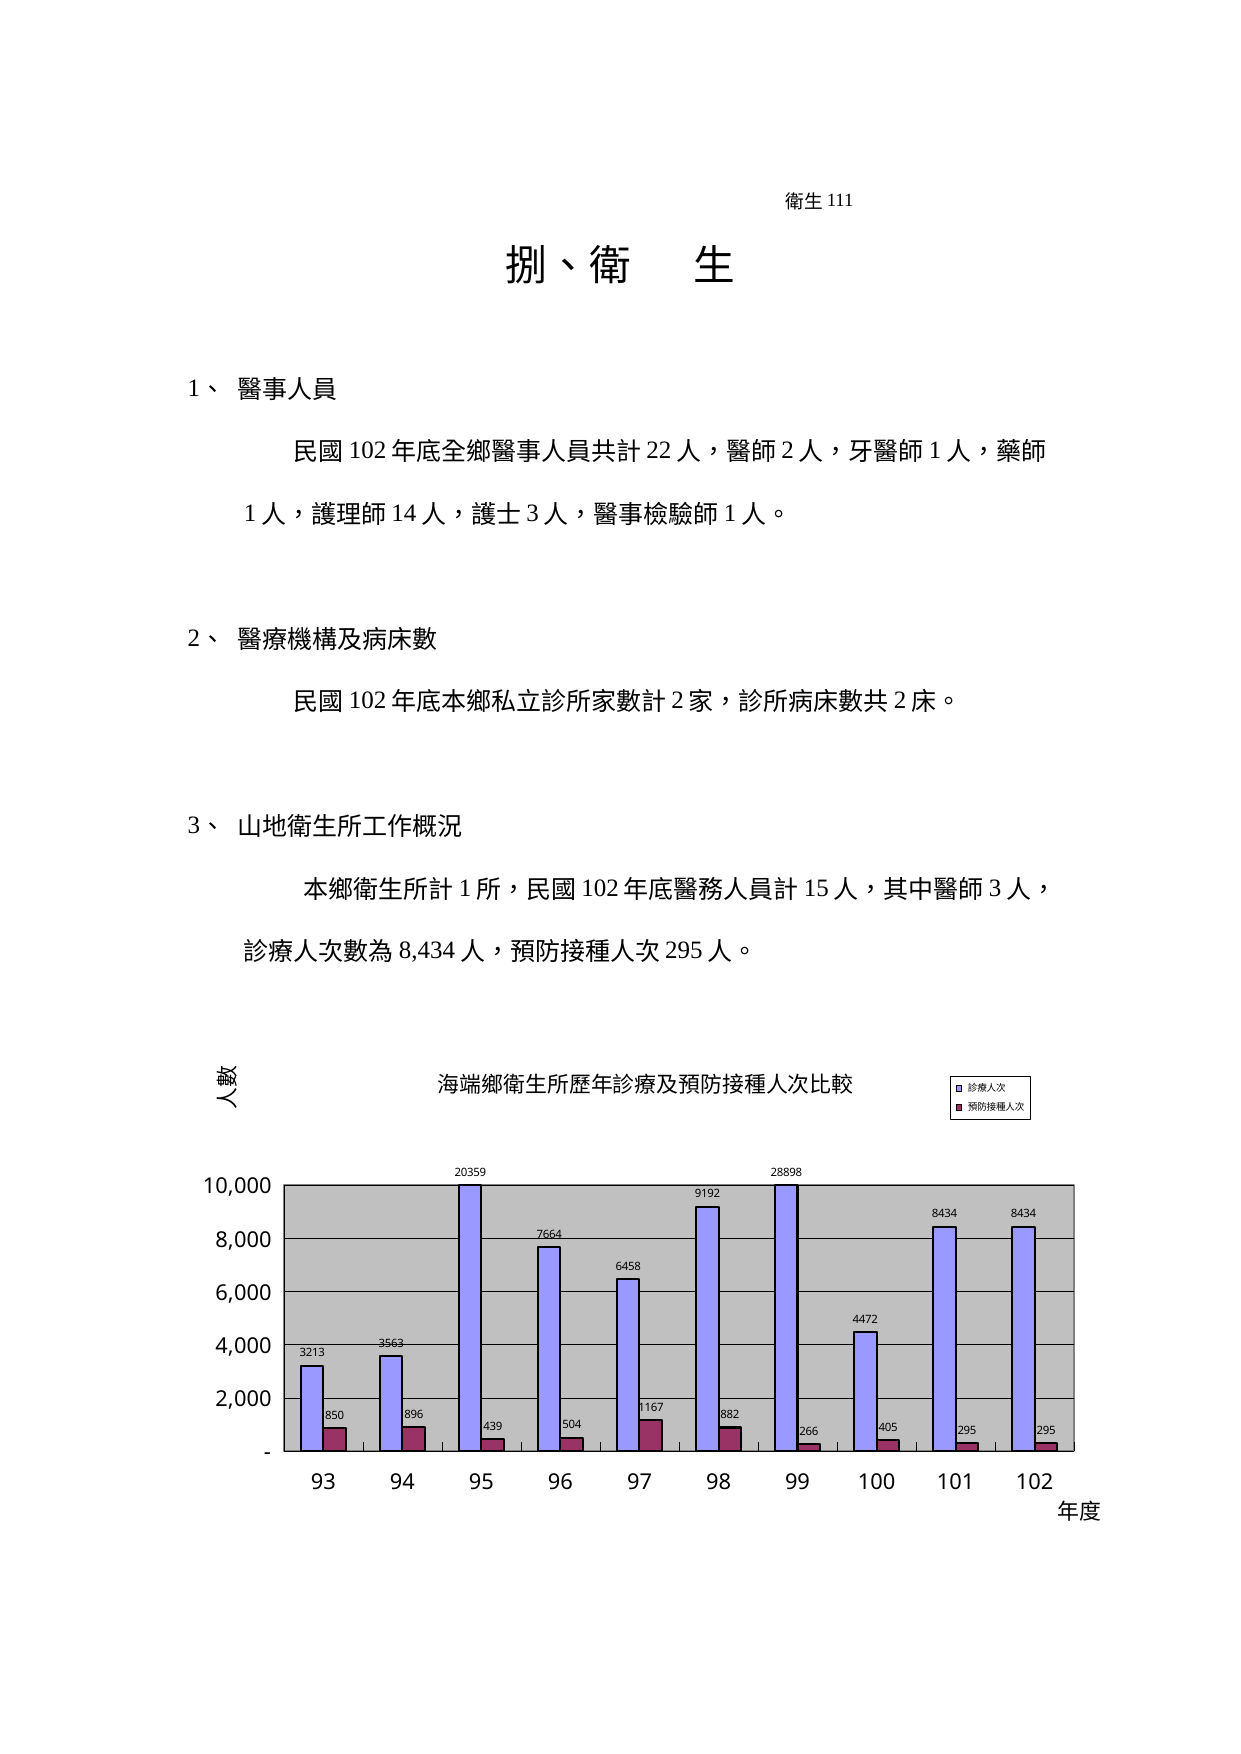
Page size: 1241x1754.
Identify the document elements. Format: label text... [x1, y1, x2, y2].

list 醫療機構及病床數 [187, 596, 1053, 658]
list 醫事人員 [187, 346, 1053, 408]
text 民國102年底全鄉醫事人員共計22人，醫師2人，牙醫師1人，藥師1人，護理師14人，護士3人，醫事檢驗師1人。 [244, 408, 1053, 533]
text 本鄉衛生所計1所，民國102年底醫務人員計15人，其中醫師3人，診療人次數為8,434人，預防接種人次295人。 [244, 846, 1053, 971]
text 民國102年底本鄉私立診所家數計2家，診所病床數共2床。 [187, 658, 1053, 721]
list 山地衛生所工作概況 [187, 783, 1053, 846]
text 衛生111 [187, 158, 1053, 221]
text 捌、衛 生 [187, 221, 1053, 283]
